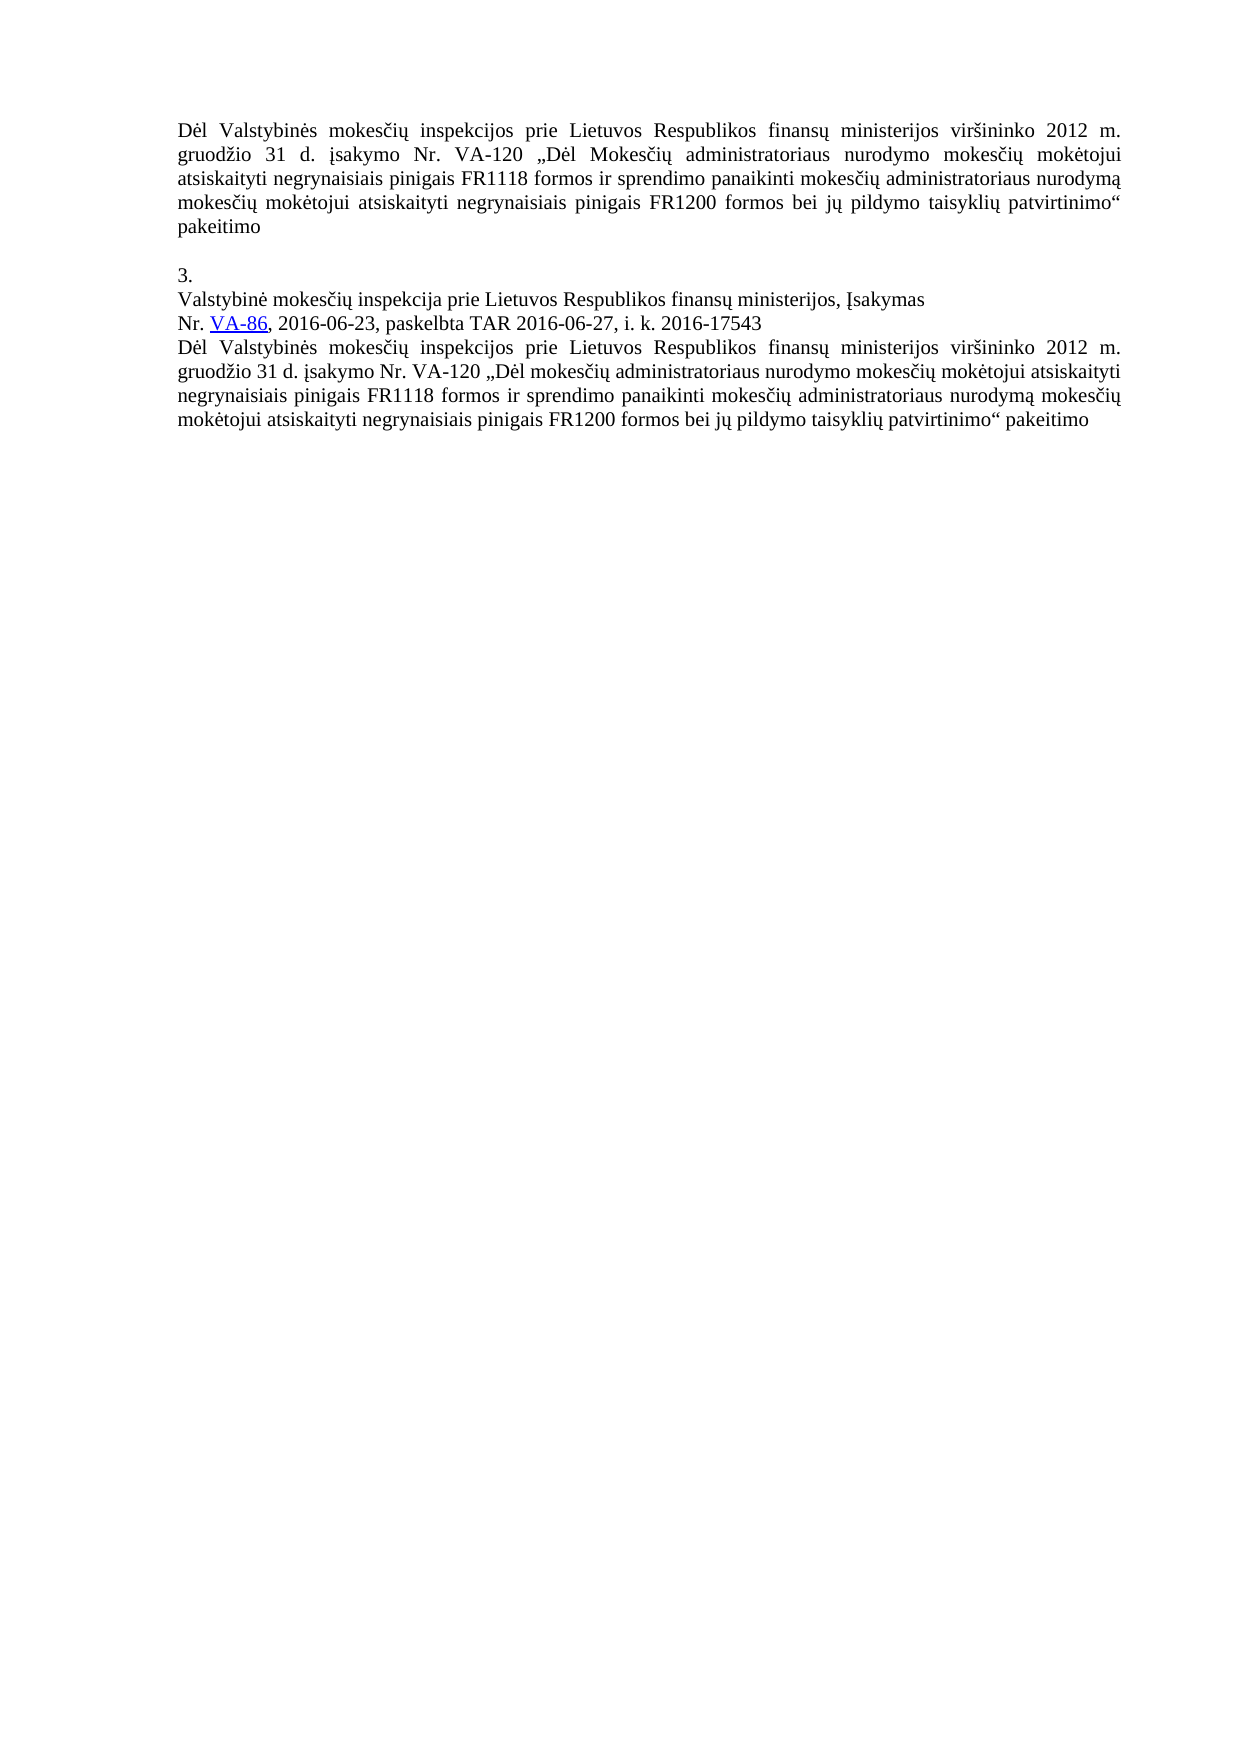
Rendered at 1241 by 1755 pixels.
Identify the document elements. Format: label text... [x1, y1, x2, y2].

text Dėl Valstybinės mokesčių inspekcijos prie Lietuvos Respublikos finansų ministerijos viršininko 2012 m. gruodžio 31 d. įsakymo Nr. VA-120 „Dėl Mokesčių administratoriaus nurodymo mokesčių mokėtojui atsiskaityti negrynaisiais pinigais FR1118 formos ir sprendimo panaikinti mokesčių administratoriaus nurodymą mokesčių mokėtojui atsiskaityti negrynaisiais pinigais FR1200 formos bei jų pildymo taisyklių patvirtinimo“ pakeitimo [177, 118, 1122, 238]
text Dėl Valstybinės mokesčių inspekcijos prie Lietuvos Respublikos finansų ministerijos viršininko 2012 m. gruodžio 31 d. įsakymo Nr. VA-120 „Dėl mokesčių administratoriaus nurodymo mokesčių mokėtojui atsiskaityti negrynaisiais pinigais FR1118 formos ir sprendimo panaikinti mokesčių administratoriaus nurodymą mokesčių mokėtojui atsiskaityti negrynaisiais pinigais FR1200 formos bei jų pildymo taisyklių patvirtinimo“ pakeitimo [177, 335, 1122, 431]
text 3. [177, 262, 1122, 287]
text Nr. VA-86, 2016-06-23, paskelbta TAR 2016-06-27, i. k. 2016-17543 [177, 311, 1122, 335]
text Valstybinė mokesčių inspekcija prie Lietuvos Respublikos finansų ministerijos, Įsakymas [177, 287, 1122, 311]
